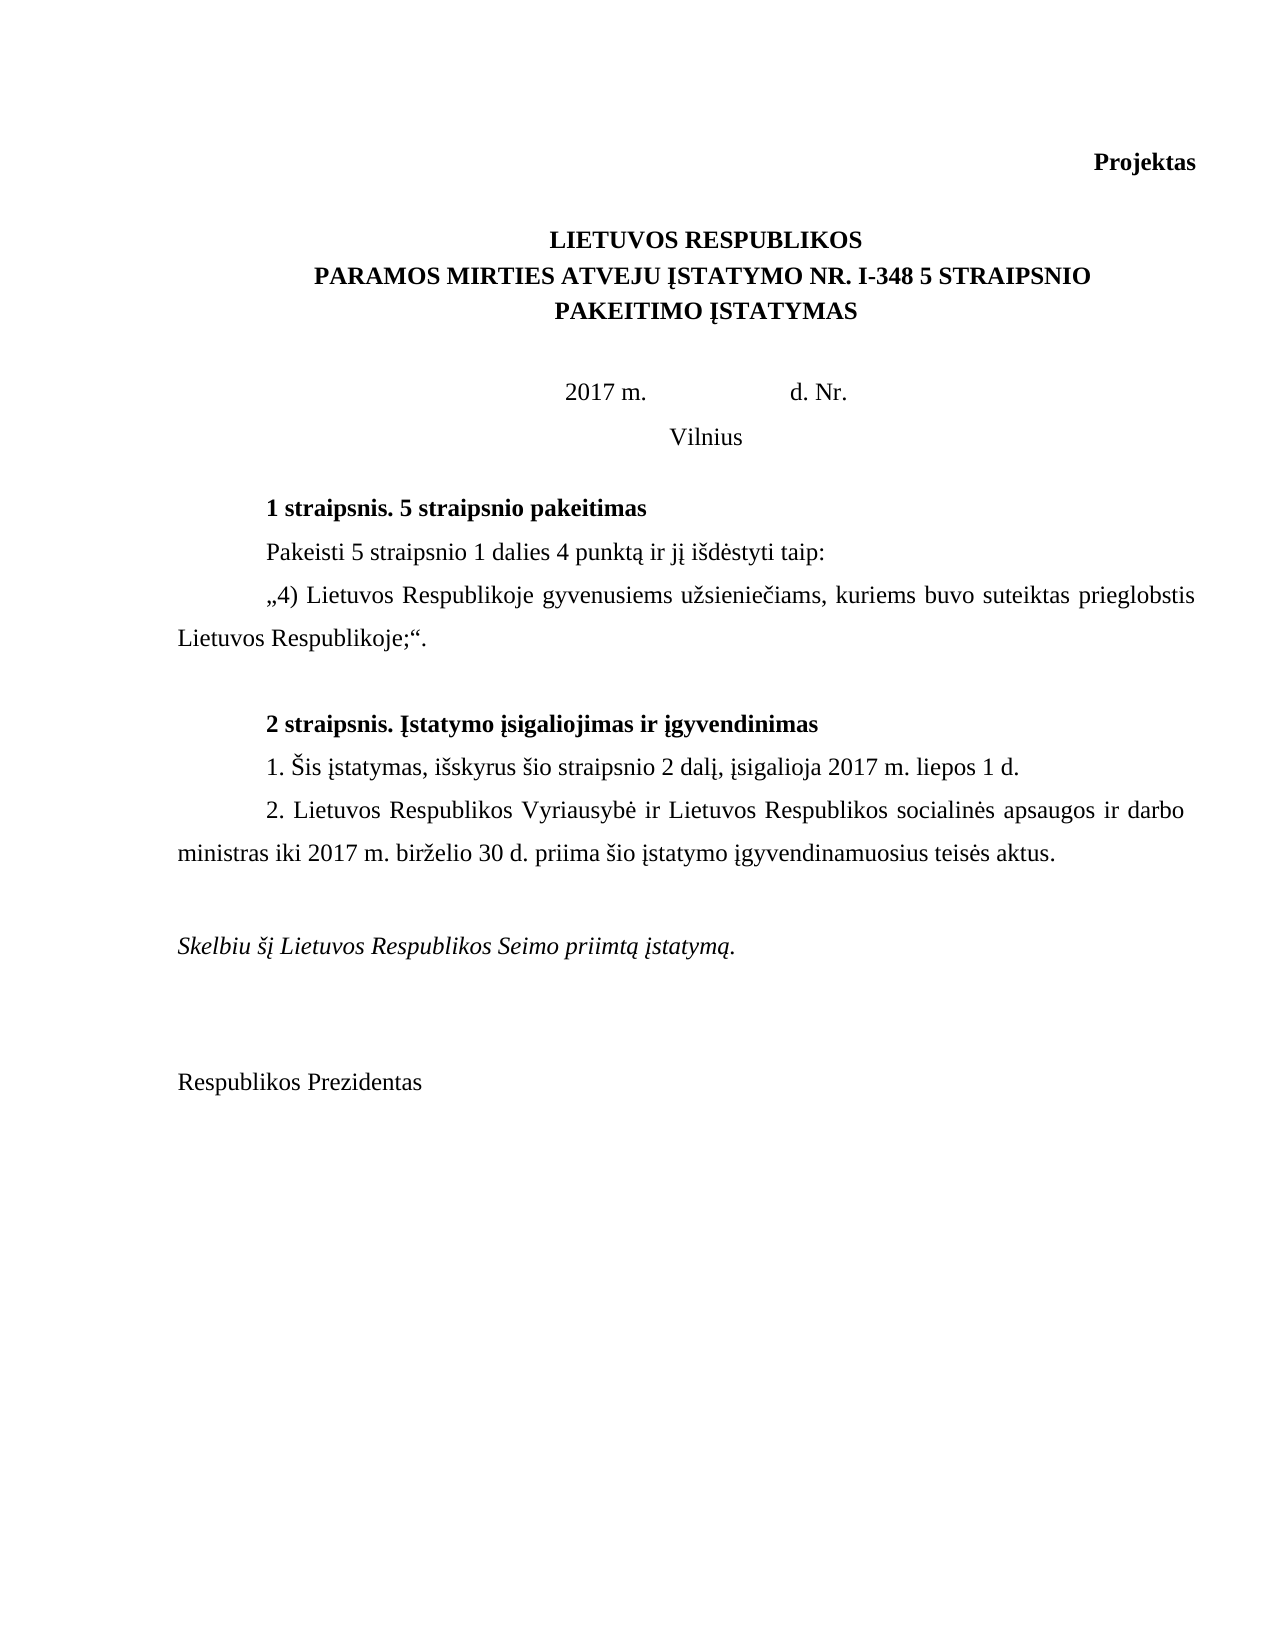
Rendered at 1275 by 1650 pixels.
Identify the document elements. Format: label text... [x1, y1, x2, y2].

text 2. Lietuvos Respublikos Vyriausybė ir Lietuvos Respublikos socialinės apsaugos ir darbo ministras iki 2017 m. birželio 30 d. priima šio įstatymo įgyvendinamuosius teisės aktus. [177, 795, 1185, 867]
text „4) Lietuvos Respublikoje gyvenusiems užsieniečiams, kuriems buvo suteiktas prieglobstis Lietuvos Respublikoje;“. [177, 580, 1196, 652]
text PAKEITIMO ĮSTATYMAS [177, 289, 1235, 325]
text Respublikos Prezidentas [177, 1060, 1235, 1096]
text Pakeisti 5 straipsnio 1 dalies 4 punktą ir jį išdėstyti taip: [177, 537, 1196, 565]
text Projektas [177, 147, 1196, 176]
text 2017 m. d. Nr. [177, 370, 1235, 405]
text PARAMOS MIRTIES ATVEJU ĮSTATYMO NR. I-348 5 STRAIPSNIO [177, 254, 1235, 289]
text 2 straipsnis. Įstatymo įsigaliojimas ir įgyvendinimas [177, 709, 1196, 738]
text 1. Šis įstatymas, išskyrus šio straipsnio 2 dalį, įsigalioja 2017 m. liepos 1 d. [177, 752, 1185, 781]
text Skelbiu šį Lietuvos Respublikos Seimo priimtą įstatymą. [177, 925, 1235, 960]
text LIETUVOS RESPUBLIKOS [177, 219, 1235, 254]
text Vilnius [177, 415, 1235, 450]
text 1 straipsnis. 5 straipsnio pakeitimas [177, 493, 1196, 522]
